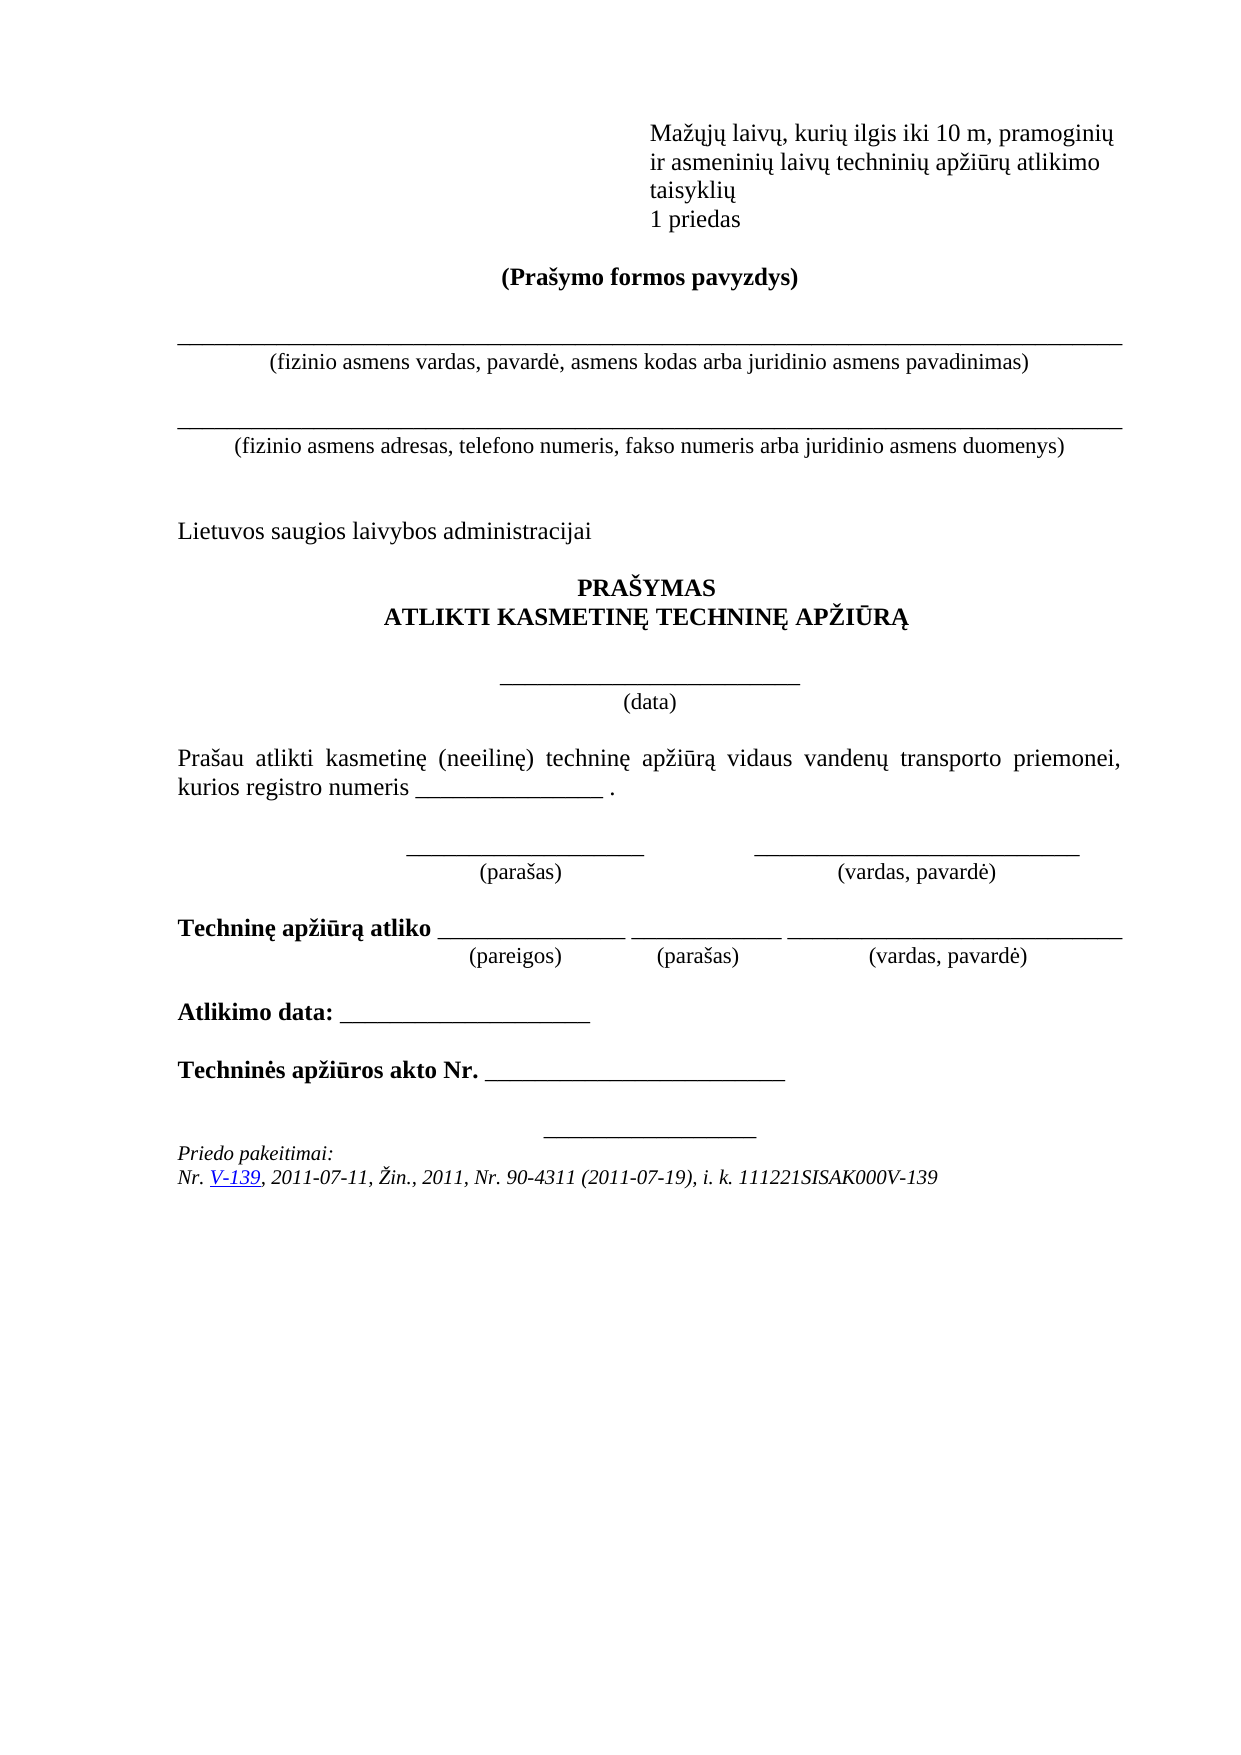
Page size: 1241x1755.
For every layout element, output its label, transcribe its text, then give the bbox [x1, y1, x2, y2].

text Mažųjų laivų, kurių ilgis iki 10 m, pramoginių [649, 118, 1122, 147]
text taisyklių [649, 176, 1122, 204]
text (fizinio asmens vardas, pavardė, asmens kodas arba juridinio asmens pavadinimas) [177, 348, 1122, 374]
text Techninę apžiūrą atliko _______________ ____________ [177, 913, 1122, 942]
text _________________ [177, 1112, 1122, 1141]
text (fizinio asmens adresas, telefono numeris, fakso numeris arba juridinio asmens duomenys) [177, 432, 1122, 458]
text (parašas) (vardas, pavardė) [479, 858, 1122, 885]
text ir asmeninių laivų techninių apžiūrų atlikimo [649, 147, 1122, 176]
text Techninės apžiūros akto Nr. ________________________ [177, 1055, 1122, 1084]
text PRAŠYMAS ATLIKTI KASMETINĘ TECHNINĘ APŽIŪRĄ [177, 573, 1122, 631]
text Priedo pakeitimai: [177, 1141, 1122, 1165]
text Prašau atlikti kasmetinę (neeilinę) techninę apžiūrą vidaus vandenų transporto priemonei, kurios registro numeris _______________ . [177, 743, 1122, 801]
text ___________________ __________________________ [406, 830, 1122, 858]
text Atlikimo data: ____________________ [177, 997, 1122, 1026]
text (pareigos) (parašas) (vardas, pavardė) [469, 942, 1122, 969]
text (Prašymo formos pavyzdys) [177, 262, 1122, 291]
text Lietuvos saugios laivybos administracijai [177, 516, 1122, 544]
text _ [177, 319, 1122, 344]
text ________________________ [177, 659, 1122, 688]
text (data) [177, 688, 1122, 715]
text Nr. V-139, 2011-07-11, Žin., 2011, Nr. 90-4311 (2011-07-19), i. k. 111221SISAK000V-139 [177, 1165, 1122, 1189]
text _ [177, 403, 1122, 428]
text 1 priedas [649, 204, 1122, 233]
